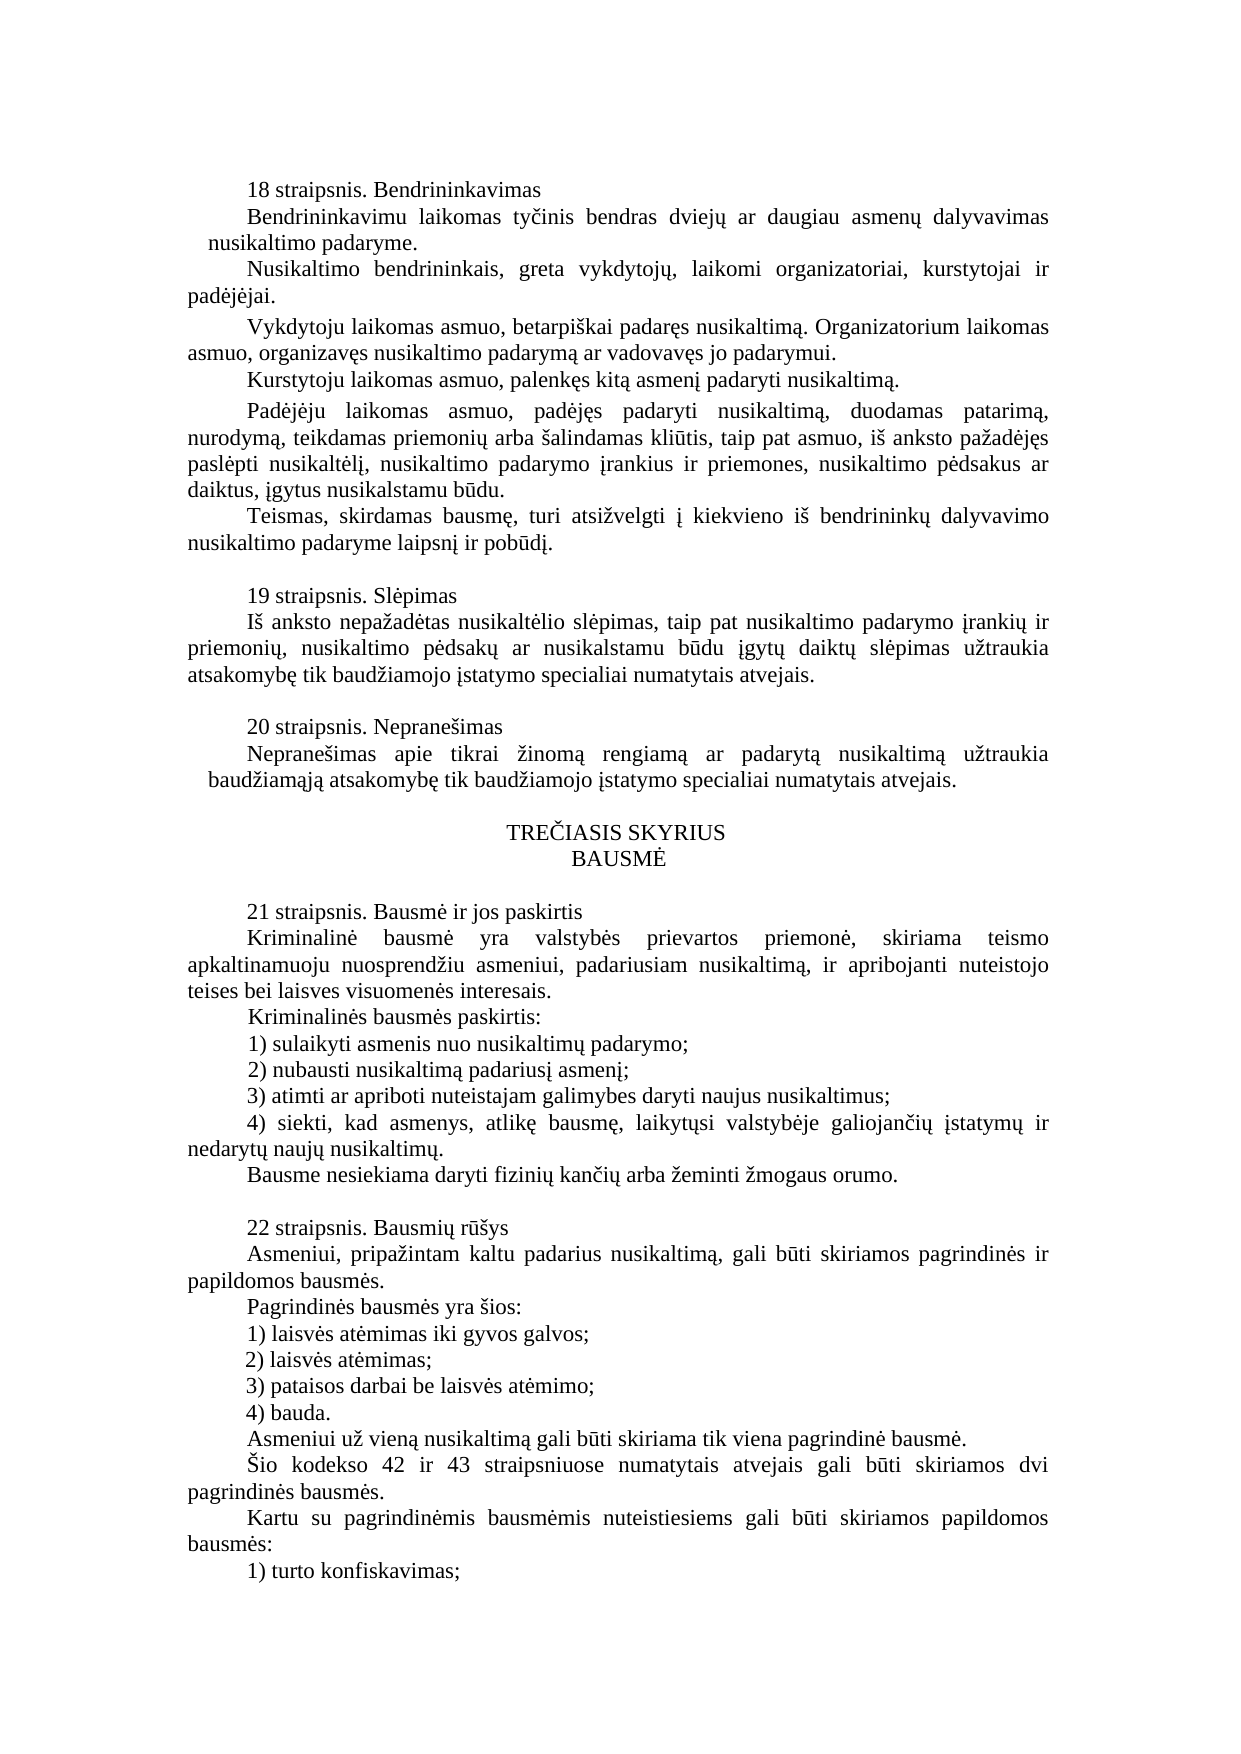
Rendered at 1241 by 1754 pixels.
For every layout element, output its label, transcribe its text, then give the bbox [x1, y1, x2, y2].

text 3) pataisos darbai be laisvės atėmimo; [206, 1372, 1050, 1399]
text Iš anksto nepažadėtas nusikaltėlio slėpimas, taip pat nusikaltimo padarymo įrankių ir priemonių, nusikaltimo pėdsakų ar nusikalstamu būdu įgytų daiktų slėpimas užtraukia atsakomybę tik baudžiamojo įstatymo specialiai numatytais atvejais. [187, 608, 1050, 687]
text TREČIASIS SKYRIUS [187, 819, 1050, 845]
text Asmeniui, pripažintam kaltu padarius nusikaltimą, gali būti skiriamos pagrindinės ir papildomos bausmės. [187, 1241, 1050, 1293]
text Kartu su pagrindinėmis bausmėmis nuteistiesiems gali būti skiriamos papildomos bausmės: [187, 1504, 1050, 1557]
text 4) bauda. [206, 1399, 1050, 1425]
text Bausme nesiekiama daryti fizinių kančių arba žeminti žmogaus orumo. [187, 1161, 1050, 1188]
text Teismas, skirdamas bausmę, turi atsižvelgti į kiekvieno iš bendrininkų dalyvavimo nusikaltimo padaryme laipsnį ir pobūdį. [187, 503, 1050, 555]
text Bendrininkavimu laikomas tyčinis bendras dviejų ar daugiau asmenų dalyvavimas nusikaltimo padaryme. [208, 203, 1050, 255]
text 4) siekti, kad asmenys, atlikę bausmę, laikytųsi valstybėje galiojančių įstatymų ir nedarytų naujų nusikaltimų. [187, 1109, 1050, 1161]
text 18 straipsnis. Bendrininkavimas [208, 176, 1050, 203]
text Padėjėju laikomas asmuo, padėjęs padaryti nusikaltimą, duodamas patarimą, nurodymą, teikdamas priemonių arba šalindamas kliūtis, taip pat asmuo, iš anksto pažadėjęs paslėpti nusikaltėlį, nusikaltimo padarymo įrankius ir priemones, nusikaltimo pėdsakus ar daiktus, įgytus nusikalstamu būdu. [187, 397, 1050, 503]
text Kriminalinės bausmės paskirtis: [207, 1003, 1050, 1030]
text Pagrindinės bausmės yra šios: [207, 1293, 1050, 1319]
text 20 straipsnis. Nepranešimas [208, 713, 1050, 740]
text 3) atimti ar apriboti nuteistajam galimybes daryti naujus nusikaltimus; [187, 1082, 1050, 1109]
text 2) laisvės atėmimas; [205, 1346, 1050, 1372]
text 2) nubausti nusikaltimą padariusį asmenį; [207, 1056, 1050, 1082]
text Kriminalinė bausmė yra valstybės prievartos priemonė, skiriama teismo apkaltinamuoju nuosprendžiu asmeniui, padariusiam nusikaltimą, ir apribojanti nuteistojo teises bei laisves visuomenės interesais. [187, 924, 1050, 1003]
text 22 straipsnis. Bausmių rūšys [204, 1214, 1050, 1241]
text 19 straipsnis. Slėpimas [207, 582, 1050, 608]
text Kurstytoju laikomas asmuo, palenkęs kitą asmenį padaryti nusikaltimą. [187, 366, 1050, 392]
text Šio kodekso 42 ir 43 straipsniuose numatytais atvejais gali būti skiriamos dvi pagrindinės bausmės. [187, 1451, 1050, 1504]
text Nepranešimas apie tikrai žinomą rengiamą ar padarytą nusikaltimą užtraukia baudžiamąją atsakomybę tik baudžiamojo įstatymo specialiai numatytais atvejais. [208, 740, 1050, 792]
text Nusikaltimo bendrininkais, greta vykdytojų, laikomi organizatoriai, kurstytojai ir padėjėjai. [187, 255, 1050, 308]
text Vykdytoju laikomas asmuo, betarpiškai padaręs nusikaltimą. Organizatorium laikomas asmuo, organizavęs nusikaltimo padarymą ar vadovavęs jo padarymui. [187, 313, 1050, 366]
text Asmeniui už vieną nusikaltimą gali būti skiriama tik viena pagrindinė bausmė. [187, 1425, 1050, 1451]
text 1) sulaikyti asmenis nuo nusikaltimų padarymo; [207, 1030, 1050, 1056]
text BAUSMĖ [187, 845, 1050, 872]
text 1) laisvės atėmimas iki gyvos galvos; [187, 1319, 1050, 1346]
text 21 straipsnis. Bausmė ir jos paskirtis [206, 898, 1050, 924]
text 1) turto konfiskavimas; [208, 1557, 1050, 1583]
